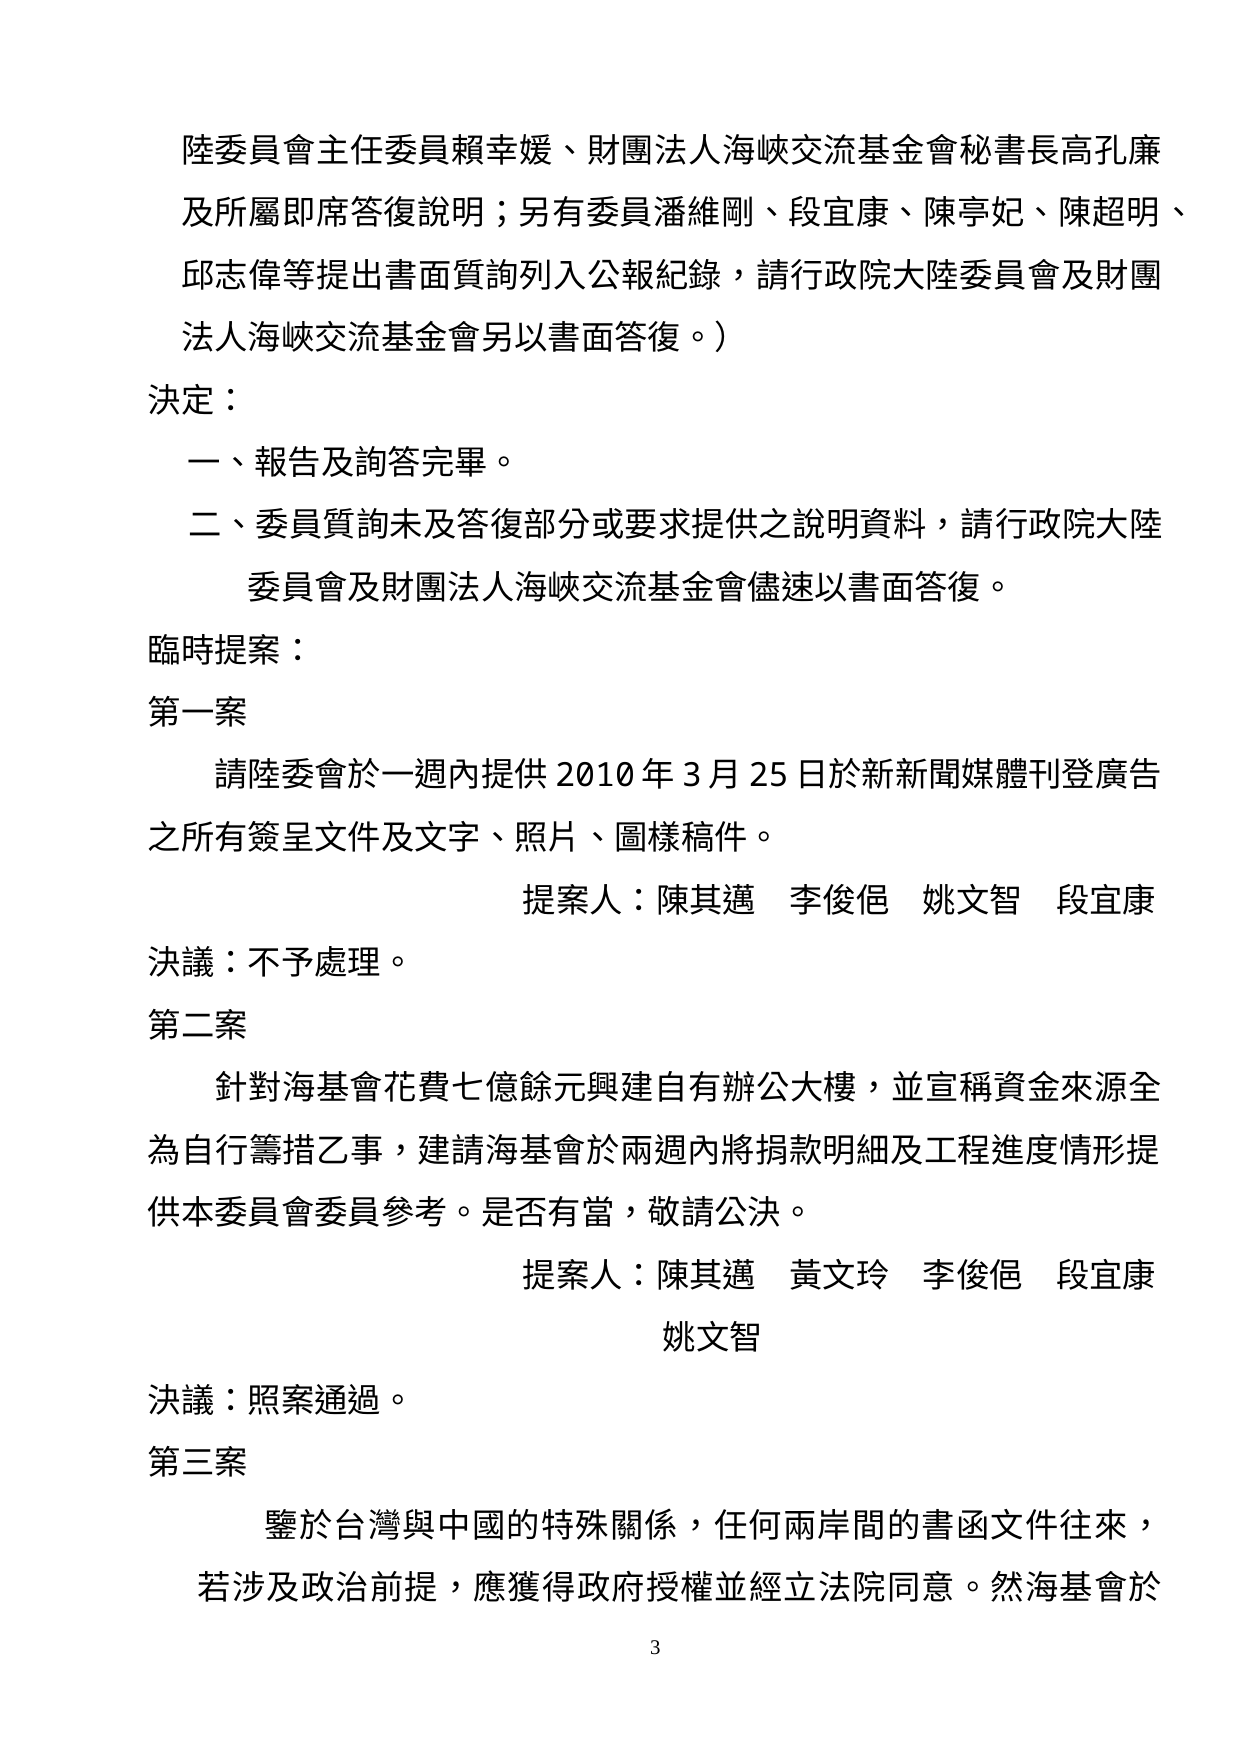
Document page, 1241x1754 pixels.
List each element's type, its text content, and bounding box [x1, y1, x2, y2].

text 二、委員質詢未及答復部分或要求提供之說明資料，請行政院大陸委員會及財團法人海峽交流基金會儘速以書面答復。 [148, 481, 1162, 606]
text 決議：照案通過。 [148, 1356, 1062, 1418]
text 請陸委會於一週內提供2010年3月25日於新新聞媒體刊登廣告之所有簽呈文件及文字、照片、圖樣稿件。 [148, 731, 1162, 856]
text （本次會議計有委員段宜康、吳育昇、江啟臣、黃文玲、李俊俋、紀國棟、張慶忠、徐欣瑩、高金素梅、張曉風、陳其邁、姚文智、蕭美琴、廖正井、許添財、黃偉哲等16人提出質詢，均經行政院大陸委員會主任委員賴幸媛、財團法人海峽交流基金會秘書長高孔廉及所屬即席答復說明；另有委員潘維剛、段宜康、陳亭妃、陳超明、邱志偉等提出書面質詢列入公報紀錄，請行政院大陸委員會及財團法人海峽交流基金會另以書面答復。） [148, 106, 1162, 356]
text 第一案 [148, 668, 1162, 731]
text 臨時提案： [148, 606, 1162, 668]
text 提案人：陳其邁 李俊俋 姚文智 段宜康 [523, 856, 1160, 918]
text 決定： [148, 356, 1162, 418]
text 姚文智 [523, 1293, 1160, 1356]
text 一、報告及詢答完畢。 [148, 418, 1162, 481]
text 第三案 [148, 1418, 1162, 1481]
text 提案人：陳其邁 黃文玲 李俊俋 段宜康 [523, 1231, 1160, 1293]
text 針對海基會花費七億餘元興建自有辦公大樓，並宣稱資金來源全為自行籌措乙事，建請海基會於兩週內將捐款明細及工程進度情形提供本委員會委員參考。是否有當，敬請公決。 [148, 1043, 1162, 1231]
text 第二案 [148, 981, 1162, 1043]
text 決議：不予處理。 [148, 918, 1162, 981]
text 鑒於台灣與中國的特殊關係，任何兩岸間的書函文件往來，若涉及政治前提，應獲得政府授權並經立法院同意。然海基會於2008年5月26日去函海協會文件，擅將具有爭議性之「九二共識」列入書信文字，並要求中國在「九二共識」的基礎上，盡早恢復制度化協商。建請要求陸委會提供書面說明該信件簽辦過程，並於兩週內向本委員會提供相關文件。是否有當，敬請公決。 [198, 1481, 1162, 1606]
